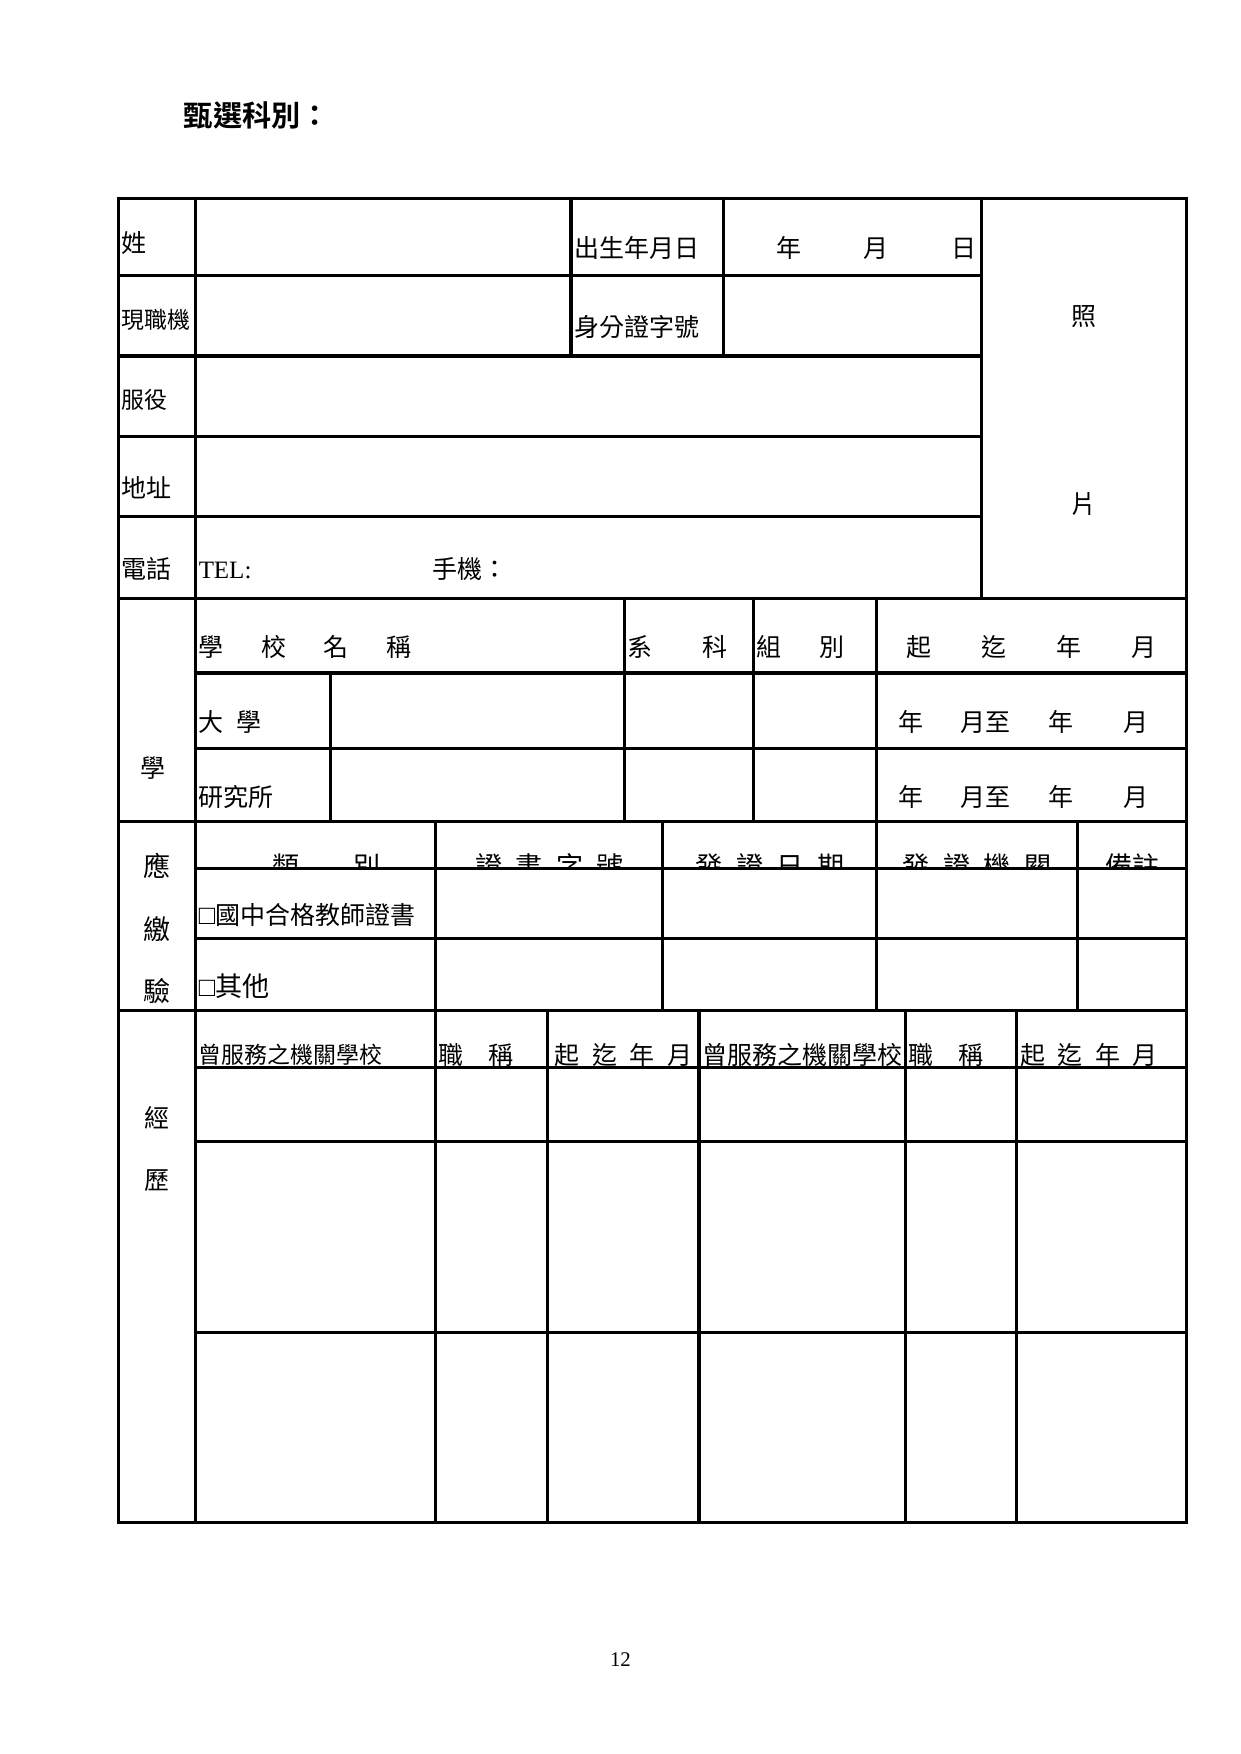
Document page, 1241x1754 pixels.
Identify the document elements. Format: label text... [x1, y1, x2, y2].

table_cell 地址 [120, 438, 194, 514]
table_cell 起 迄 年 月 [878, 600, 1185, 671]
table_cell [197, 1143, 434, 1331]
table_cell [1018, 1143, 1185, 1331]
table_cell [755, 750, 875, 820]
table_cell 現職機關學校 [120, 277, 194, 354]
table_cell [701, 1334, 904, 1521]
table_cell 備註 [1079, 823, 1185, 867]
table_cell [1079, 870, 1185, 937]
table_cell [1018, 1069, 1185, 1140]
table_header 照 片 [983, 200, 1185, 597]
table_cell 起 迄 年 月 [549, 1012, 697, 1066]
table_header 年 月 日 [725, 200, 980, 273]
table_cell 身分證字號 [573, 277, 722, 354]
table_cell [437, 1143, 546, 1331]
table_cell [626, 750, 752, 820]
table_cell [549, 1143, 697, 1331]
table_cell 發 證 機 關 [878, 823, 1076, 867]
table_cell [1079, 940, 1185, 1009]
table_cell [549, 1069, 697, 1140]
table_cell □其他 [197, 940, 434, 1009]
table_cell [437, 1334, 546, 1521]
table_cell [624, 940, 661, 1009]
table_cell 發 證 日 期 [664, 823, 875, 867]
table_cell 職 稱 [437, 1012, 546, 1066]
table_cell [626, 675, 752, 747]
table_cell [907, 1069, 1015, 1140]
table_cell TEL: 手機： [197, 518, 980, 597]
table_cell 類 別 [197, 823, 434, 867]
table_cell [624, 870, 661, 937]
table_cell [907, 1143, 1015, 1331]
table_cell [437, 870, 624, 937]
table_cell 證 書 字 號 [437, 823, 661, 867]
table_cell 組 別 [755, 600, 875, 671]
table_cell 研究所 [197, 750, 329, 820]
table_cell 學 校 名 稱 [197, 600, 623, 671]
table_header 出生年月日 [573, 200, 722, 273]
table_cell 系 科 [626, 600, 752, 671]
table_cell □免役 □役畢 □服役中 [197, 358, 980, 435]
table_cell [878, 940, 1076, 1009]
table_header 姓 名 [120, 200, 194, 273]
table_cell 職 稱 [907, 1012, 1015, 1066]
table_cell [755, 675, 875, 747]
table_cell [701, 1143, 904, 1331]
table_cell 曾服務之機關學校 [197, 1012, 434, 1066]
table_cell 曾服務之機關學校 [701, 1012, 904, 1066]
table_cell [725, 277, 980, 354]
table_cell 大 學 [197, 675, 329, 747]
table_cell 起 迄 年 月 [1018, 1012, 1185, 1066]
table_cell [197, 1069, 434, 1140]
table_cell [332, 750, 623, 820]
table_header [197, 200, 569, 273]
table_cell 服役 情形 [120, 358, 194, 435]
table_cell 應 繳 驗 證 件 [120, 823, 194, 1009]
table_cell □國中合格教師證書 [197, 870, 434, 937]
table_cell [197, 1334, 434, 1521]
table_cell [907, 1334, 1015, 1521]
table_cell [701, 1069, 904, 1140]
table_cell [549, 1334, 697, 1521]
table_cell [664, 940, 875, 1009]
table_cell [1018, 1334, 1185, 1521]
text 甄選科別： [118, 72, 1122, 134]
table_cell [197, 438, 980, 514]
table_cell 電話 [120, 518, 194, 597]
table_cell 學 歷 [120, 600, 194, 820]
table_cell [437, 940, 624, 1009]
table_cell [664, 870, 875, 937]
table_cell 經 歷 [120, 1012, 194, 1521]
table_cell [437, 1069, 546, 1140]
table_cell 年 月至 年 月 [878, 675, 1185, 747]
table_cell [197, 277, 569, 354]
table_cell 年 月至 年 月 [878, 750, 1185, 820]
table_cell [332, 675, 623, 747]
table_cell [878, 870, 1076, 937]
